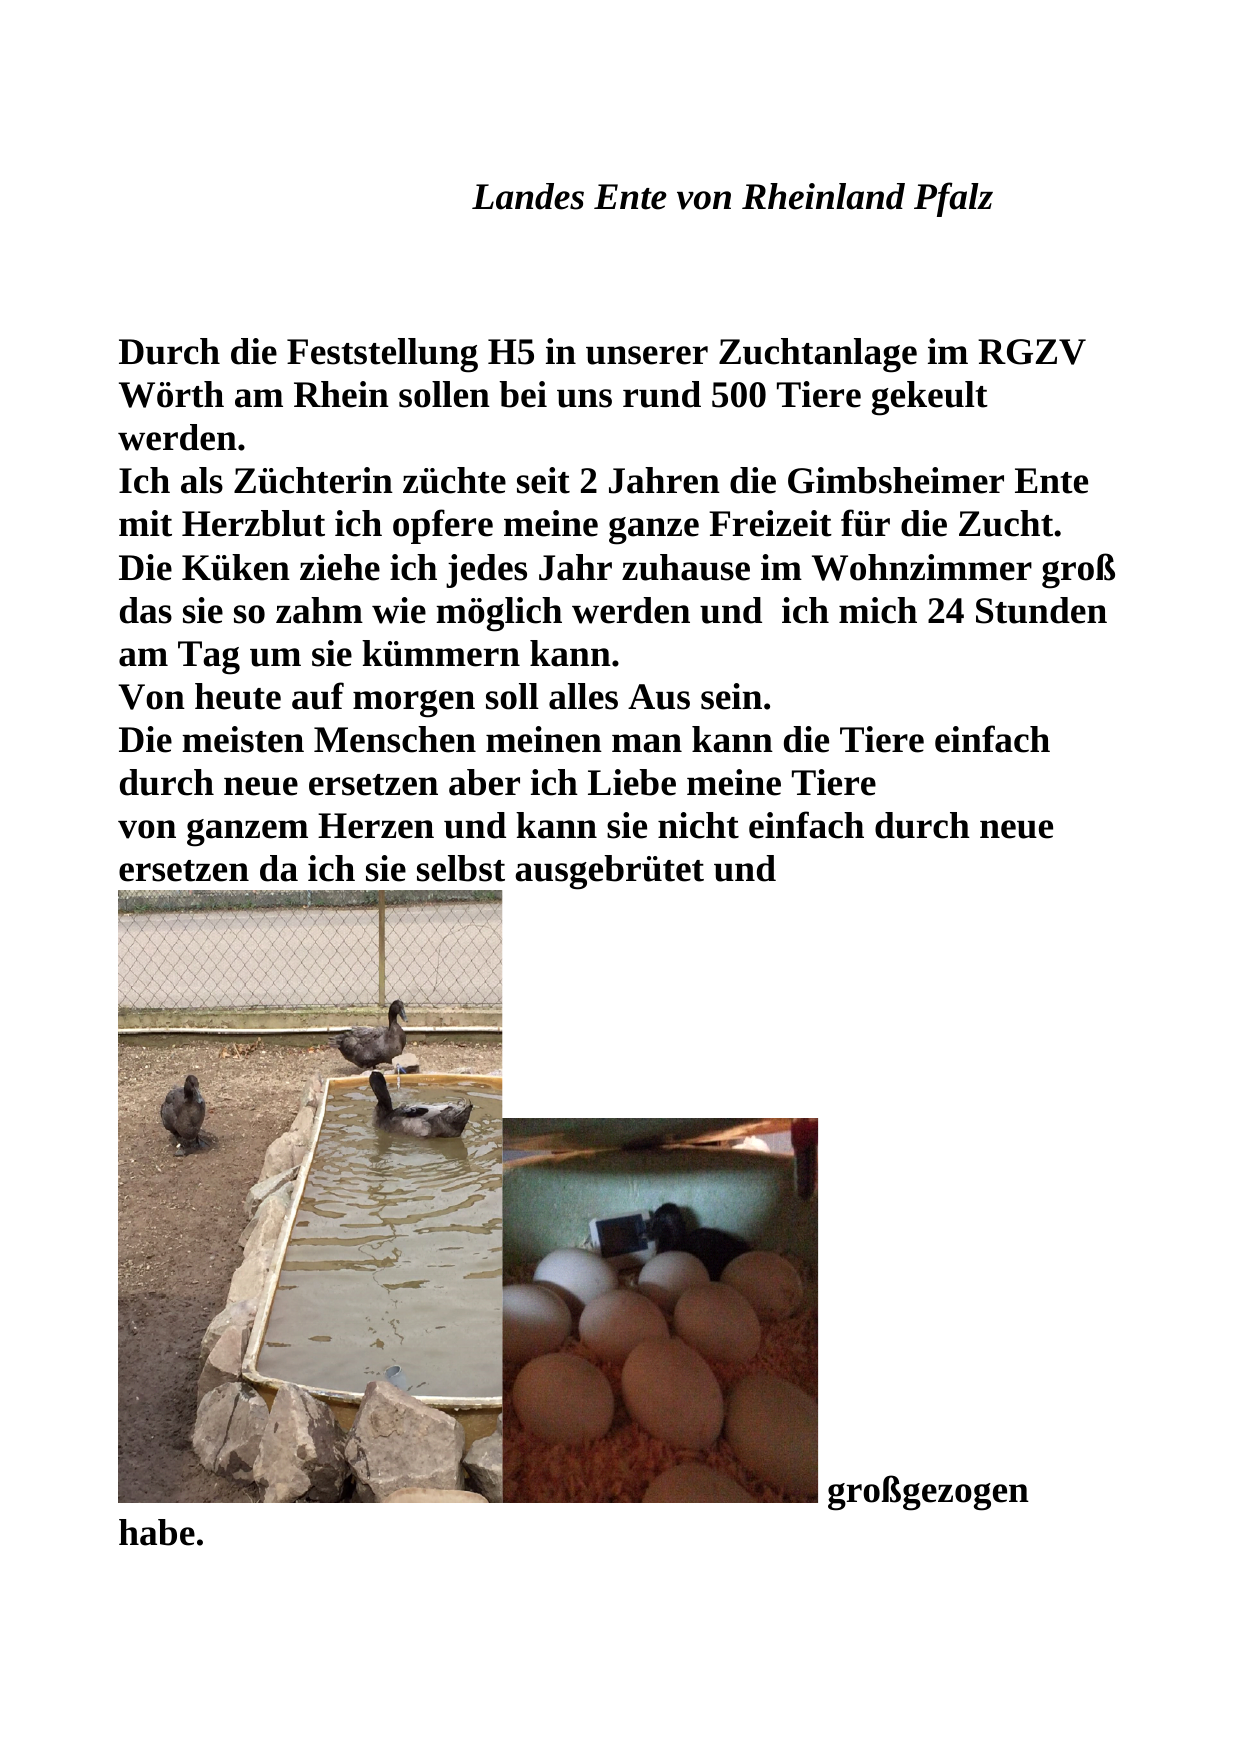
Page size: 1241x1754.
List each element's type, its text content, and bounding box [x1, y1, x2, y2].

text Von heute auf morgen soll alles Aus sein. [118, 674, 1122, 717]
text Landes Ente von Rheinland Pfalz [118, 174, 1122, 217]
text von ganzem Herzen und kann sie nicht einfach durch neue ersetzen da ich sie selbst ausgebrütet und [118, 804, 1122, 890]
text Die meisten Menschen meinen man kann die Tiere einfach durch neue ersetzen aber ich Liebe meine Tiere [118, 717, 1122, 804]
text großgezogen habe. [118, 890, 1122, 1554]
text Die Küken ziehe ich jedes Jahr zuhause im Wohnzimmer groß das sie so zahm wie möglich werden und ich mich 24 Stunden am Tag um sie kümmern kann. [118, 545, 1122, 674]
text Durch die Feststellung H5 in unserer Zuchtanlage im RGZV Wörth am Rhein sollen bei uns rund 500 Tiere gekeult werden. [118, 329, 1122, 459]
text Ich als Züchterin züchte seit 2 Jahren die Gimbsheimer Ente mit Herzblut ich opfere meine ganze Freizeit für die Zucht. [118, 459, 1122, 545]
